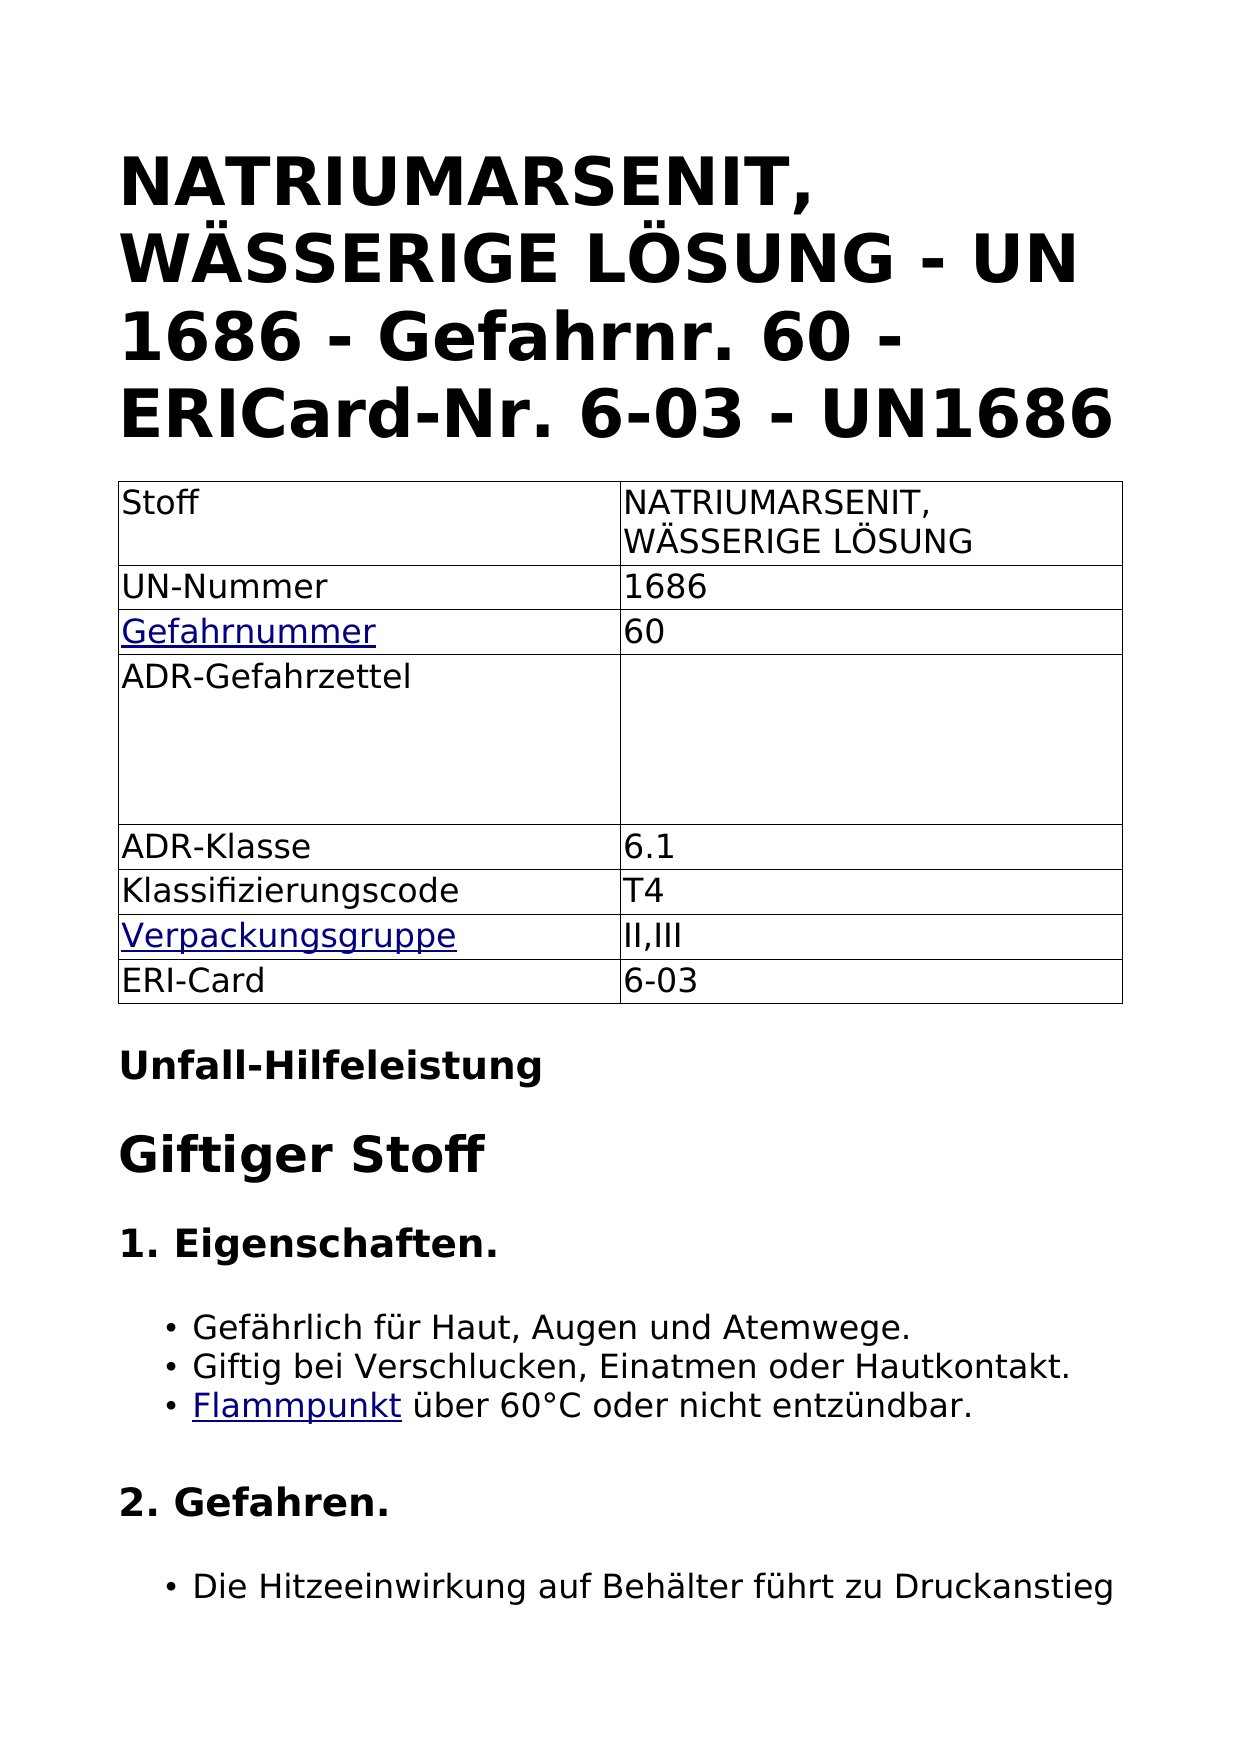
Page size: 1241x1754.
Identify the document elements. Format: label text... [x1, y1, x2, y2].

table_cell UN-Nummer [119, 566, 620, 609]
table_cell Klassifizierungscode [119, 870, 620, 914]
table_cell 1686 [621, 566, 1122, 609]
list Giftig bei Verschlucken, Einatmen oder Hautkontakt. [177, 1348, 1122, 1387]
list Die Hitzeeinwirkung auf Behälter führt zu Druckanstieg [177, 1567, 1122, 1606]
table_header Stoff [119, 482, 620, 564]
table_cell ADR-Klasse [119, 825, 620, 869]
table_cell 60 [621, 610, 1122, 654]
subtitle 1. Eigenschaften. [118, 1222, 1122, 1267]
table_cell 6-03 [621, 960, 1122, 1003]
subtitle Giftiger Stoff [118, 1126, 1122, 1184]
subtitle 2. Gefahren. [118, 1480, 1122, 1525]
list Flammpunkt über 60°C oder nicht entzündbar. [177, 1387, 1122, 1425]
subtitle NATRIUMARSENIT, WÄSSERIGE LÖSUNG - UN 1686 - Gefahrnr. 60 - ERICard-Nr. 6-03 - UN1686 [118, 143, 1122, 453]
table_cell Verpackungsgruppe [119, 915, 620, 958]
table_header NATRIUMARSENIT, WÄSSERIGE LÖSUNG [621, 482, 1122, 564]
subtitle Unfall-Hilfeleistung [118, 1043, 1122, 1088]
table_cell II,III [621, 915, 1122, 958]
table_cell 6.1 [621, 825, 1122, 869]
table_cell [621, 655, 1122, 824]
table_cell ERI-Card [119, 960, 620, 1003]
table_cell T4 [621, 870, 1122, 914]
table_cell ADR-Gefahrzettel [119, 655, 620, 824]
table_cell Gefahrnummer [119, 610, 620, 654]
list Gefährlich für Haut, Augen und Atemwege. [177, 1309, 1122, 1348]
